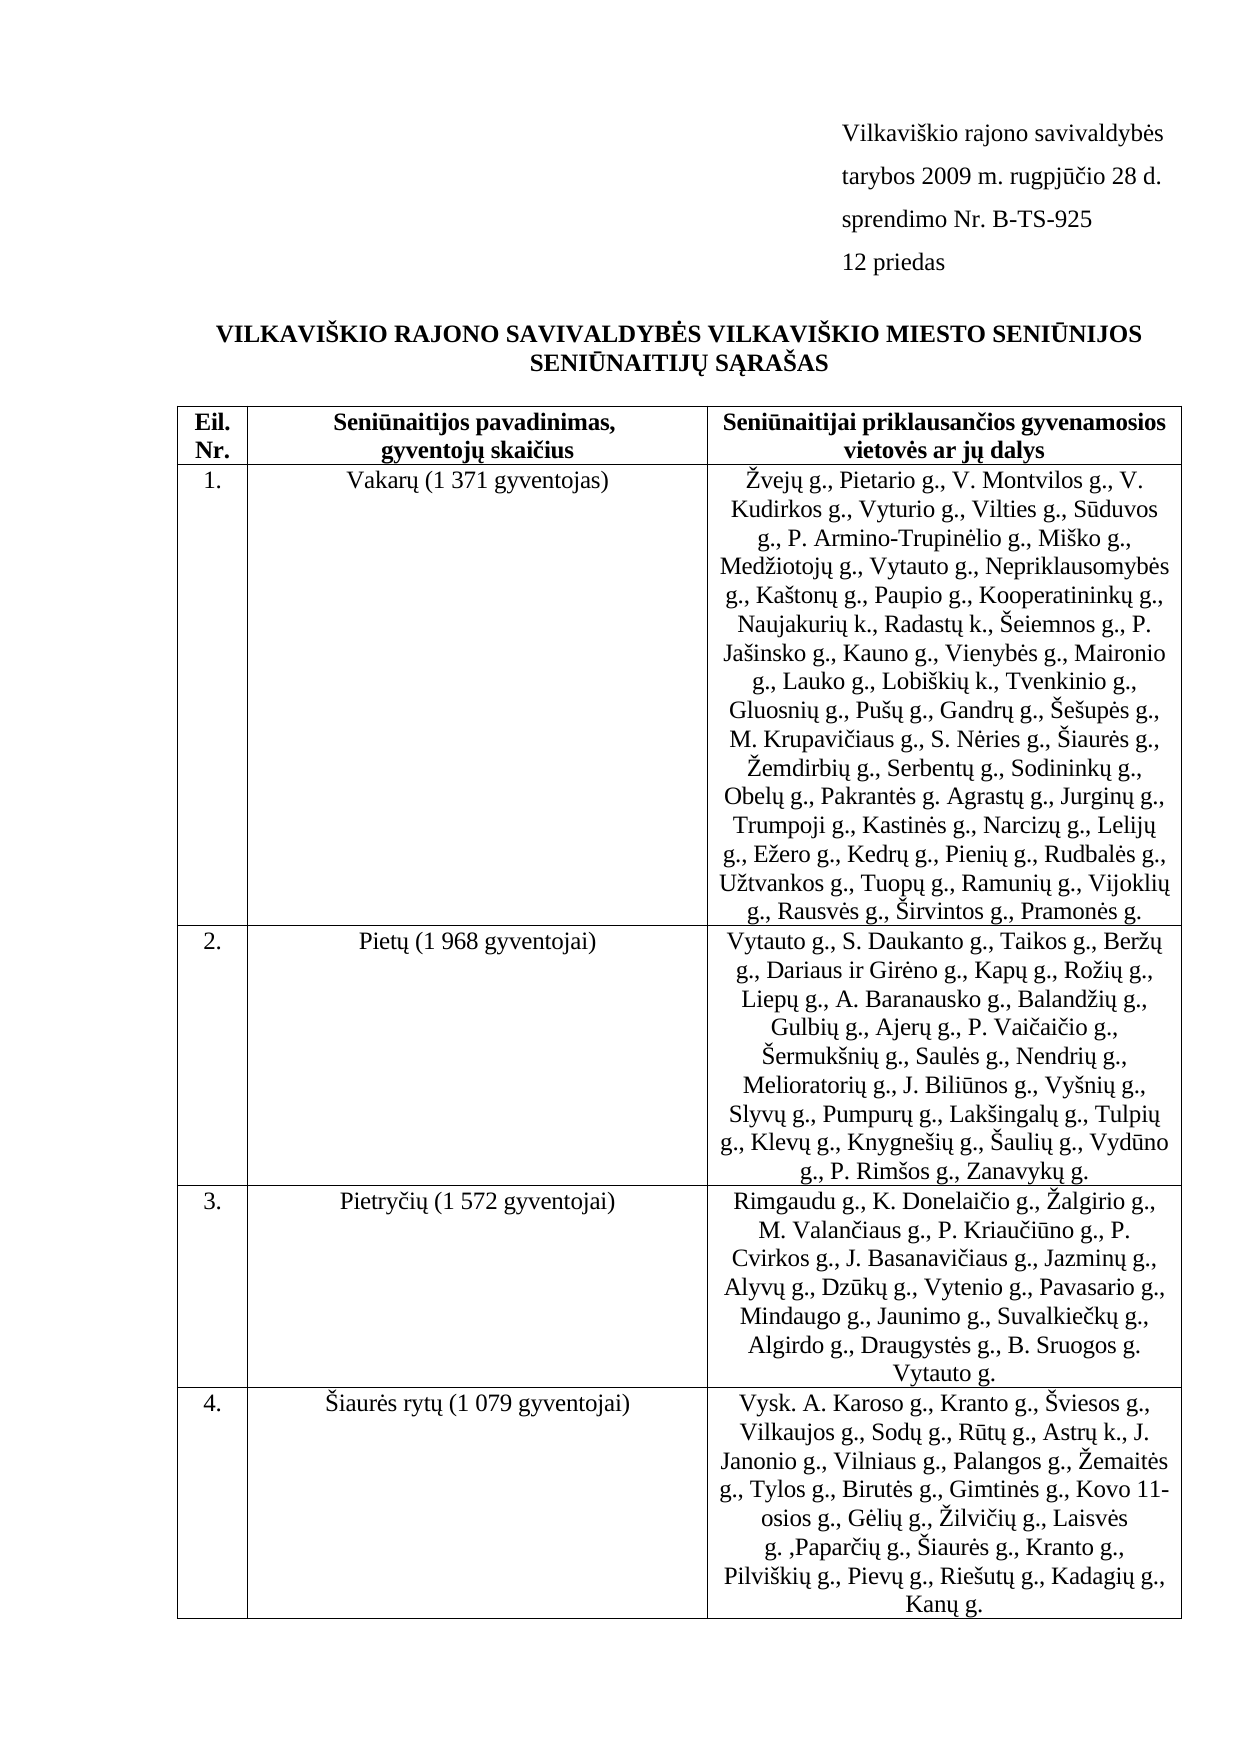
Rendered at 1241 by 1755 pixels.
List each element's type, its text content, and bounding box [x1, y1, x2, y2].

table_cell 4. [178, 1388, 247, 1618]
table_cell Pietryčių (1 572 gyventojai) [248, 1186, 707, 1387]
text sprendimo Nr. B-TS-925 [177, 204, 1181, 233]
table_cell Rimgaudu g., K. Donelaičio g., Žalgirio g., M. Valančiaus g., P. Kriaučiūno g., P. Cvirkos g., J. Basanavičiaus g., Jazminų g., Alyvų g., Dzūkų g., Vytenio g., Pavasario g., Mindaugo g., Jaunimo g., Suvalkiečkų g., Algirdo g., Draugystės g., B. Sruogos g. Vytauto g. [708, 1186, 1181, 1387]
table_cell Šiaurės rytų (1 079 gyventojai) [248, 1388, 707, 1618]
table_cell Žvejų g., Pietario g., V. Montvilos g., V. Kudirkos g., Vyturio g., Vilties g., Sūduvos g., P. Armino-Trupinėlio g., Miško g., Medžiotojų g., Vytauto g., Nepriklausomybės g., Kaštonų g., Paupio g., Kooperatininkų g., Naujakurių k., Radastų k., Šeiemnos g., P. Jašinsko g., Kauno g., Vienybės g., Maironio g., Lauko g., Lobiškių k., Tvenkinio g., Gluosnių g., Pušų g., Gandrų g., Šešupės g., M. Krupavičiaus g., S. Nėries g., Šiaurės g., Žemdirbių g., Serbentų g., Sodininkų g., Obelų g., Pakrantės g. Agrastų g., Jurginų g., Trumpoji g., Kastinės g., Narcizų g., Lelijų g., Ežero g., Kedrų g., Pienių g., Rudbalės g., Užtvankos g., Tuopų g., Ramunių g., Vijoklių g., Rausvės g., Širvintos g., Pramonės g. [708, 465, 1181, 925]
text tarybos 2009 m. rugpjūčio 28 d. [177, 161, 1181, 190]
table_header Eil. Nr. [178, 407, 247, 464]
text Vilkaviškio rajono savivaldybės [177, 118, 1181, 147]
table_header Seniūnaitijos pavadinimas, gyventojų skaičius [248, 407, 707, 464]
table_cell Vysk. A. Karoso g., Kranto g., Šviesos g., Vilkaujos g., Sodų g., Rūtų g., Astrų k., J. Janonio g., Vilniaus g., Palangos g., Žemaitės g., Tylos g., Birutės g., Gimtinės g., Kovo 11-osios g., Gėlių g., Žilvičių g., Laisvės g. ,Paparčių g., Šiaurės g., Kranto g., Pilviškių g., Pievų g., Riešutų g., Kadagių g., Kanų g. [708, 1388, 1181, 1618]
table_cell 3. [178, 1186, 247, 1387]
table_cell Vakarų (1 371 gyventojas) [248, 465, 707, 925]
table_cell Pietų (1 968 gyventojai) [248, 926, 707, 1185]
table_cell Vytauto g., S. Daukanto g., Taikos g., Beržų g., Dariaus ir Girėno g., Kapų g., Rožių g., Liepų g., A. Baranausko g., Balandžių g., Gulbių g., Ajerų g., P. Vaičaičio g., Šermukšnių g., Saulės g., Nendrių g., Melioratorių g., J. Biliūnos g., Vyšnių g., Slyvų g., Pumpurų g., Lakšingalų g., Tulpių g., Klevų g., Knygnešių g., Šaulių g., Vydūno g., P. Rimšos g., Zanavykų g. [708, 926, 1181, 1185]
text 12 priedas [177, 247, 1181, 276]
text VILKAVIŠKIO RAJONO SAVIVALDYBĖS VILKAVIŠKIO MIESTO SENIŪNIJOS SENIŪNAITIJŲ SĄRAŠAS [177, 319, 1181, 377]
table_cell 1. [178, 465, 247, 925]
table_cell 2. [178, 926, 247, 1185]
table_header Seniūnaitijai priklausančios gyvenamosios vietovės ar jų dalys [708, 407, 1181, 464]
